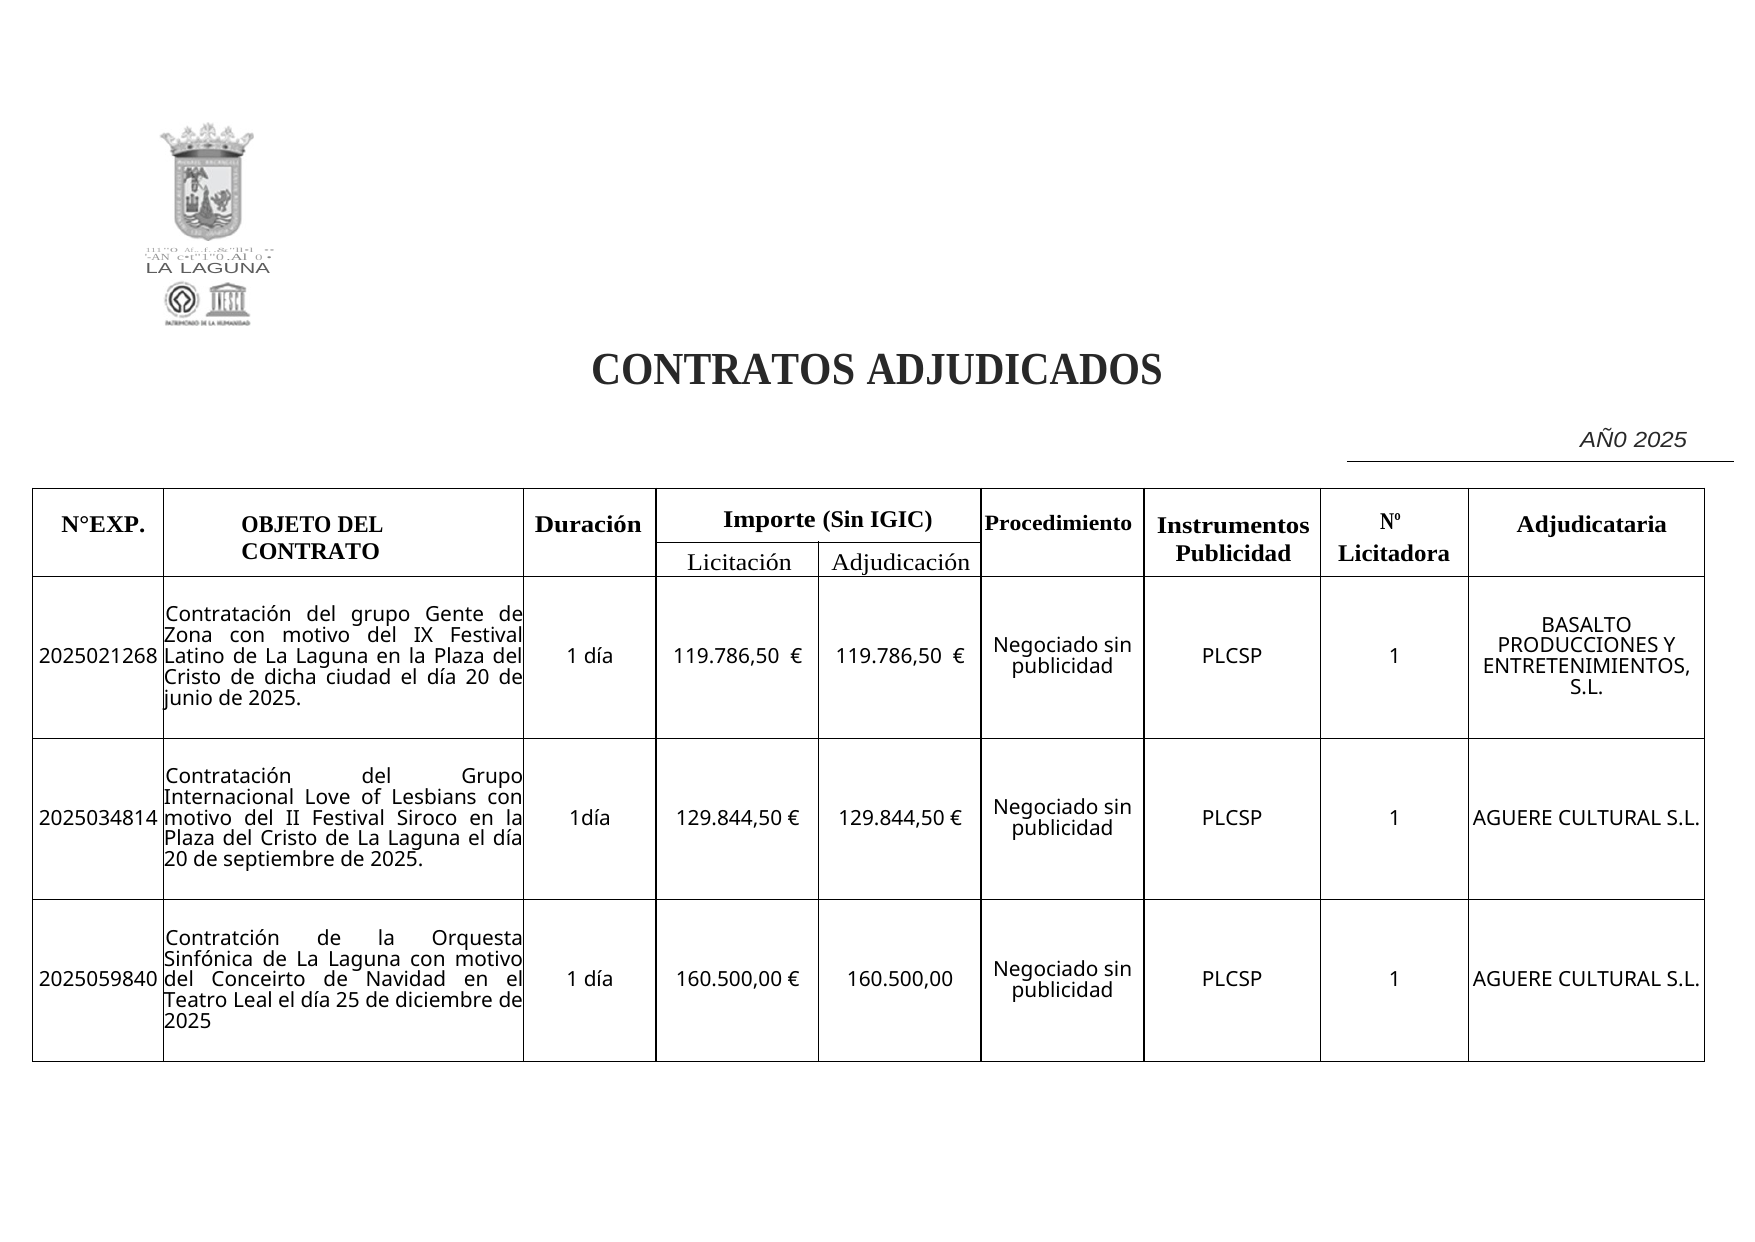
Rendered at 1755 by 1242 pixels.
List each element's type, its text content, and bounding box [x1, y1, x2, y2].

table_cell 119.786,50 € [657, 577, 818, 738]
table_cell Contratación del Grupo Internacional Love of Lesbians con motivo del II Festival Siroco en la Plaza del Cristo de La Laguna el día 20 de septiembre de 2025. [164, 739, 523, 899]
table_cell 2025021268 [33, 577, 163, 738]
table_cell Contratación del grupo Gente de Zona con motivo del IX Festival Latino de La Laguna en la Plaza del Cristo de dicha ciudad el día 20 de junio de 2025. [164, 577, 523, 738]
table_cell 1 [1321, 577, 1468, 738]
table_cell AGUERE CULTURAL S.L. [1469, 900, 1704, 1061]
table_cell AGUERE CULTURAL S.L. [1469, 739, 1704, 899]
table_cell 160.500,00 [819, 900, 980, 1061]
table_header N°EXP. [33, 489, 163, 576]
table_cell 2025059840 [33, 900, 163, 1061]
table_cell 119.786,50 € [819, 577, 980, 738]
table_cell Adjudicación [819, 543, 980, 576]
table_cell Negociado sin publicidad [982, 739, 1143, 899]
table_cell Negociado sin publicidad [982, 900, 1143, 1061]
table_cell 1 día [524, 900, 655, 1061]
table_cell PLCSP [1145, 577, 1320, 738]
text LA LAGUNA [145, 263, 1731, 277]
table_cell 129.844,50 € [819, 739, 980, 899]
table_cell 129.844,50 € [657, 739, 818, 899]
table_header Adjudicataria [1469, 489, 1704, 576]
table_header Importe (Sin IGIC) [657, 489, 980, 541]
table_header Instrumentos Publicidad [1145, 489, 1320, 576]
table_cell BASALTO PRODUCCIONES Y ENTRETENIMIENTOS, S.L. [1469, 577, 1704, 738]
table_cell 1 [1321, 739, 1468, 899]
table_cell Contratción de la Orquesta Sinfónica de La Laguna con motivo del Conceirto de Navidad en el Teatro Leal el día 25 de diciembre de 2025 [164, 900, 523, 1061]
table_cell PLCSP [1145, 739, 1320, 899]
table_cell Licitación [657, 543, 818, 576]
table_cell 160.500,00 € [657, 900, 818, 1061]
table_header OBJETO DEL CONTRATO [164, 489, 523, 576]
text CONTRATOS ADJUDICADOS [21, 342, 1733, 395]
table_header Duración [524, 489, 655, 576]
text '-AN c•t"1"0 .Al 0 • [144, 254, 1730, 263]
text AÑ0 2025 [21, 427, 1689, 452]
table_cell Negociado sin publicidad [982, 577, 1143, 738]
table_header Nº Licitadora [1321, 489, 1468, 576]
table_cell PLCSP [1145, 900, 1320, 1061]
table_cell 1 [1321, 900, 1468, 1061]
table_cell 1 día [524, 577, 655, 738]
table_cell 2025034814 [33, 739, 163, 899]
table_header Procedimiento [982, 489, 1143, 576]
table_cell 1día [524, 739, 655, 899]
text 111 "0 Af...f. .&"ll•l •• [145, 247, 1730, 254]
